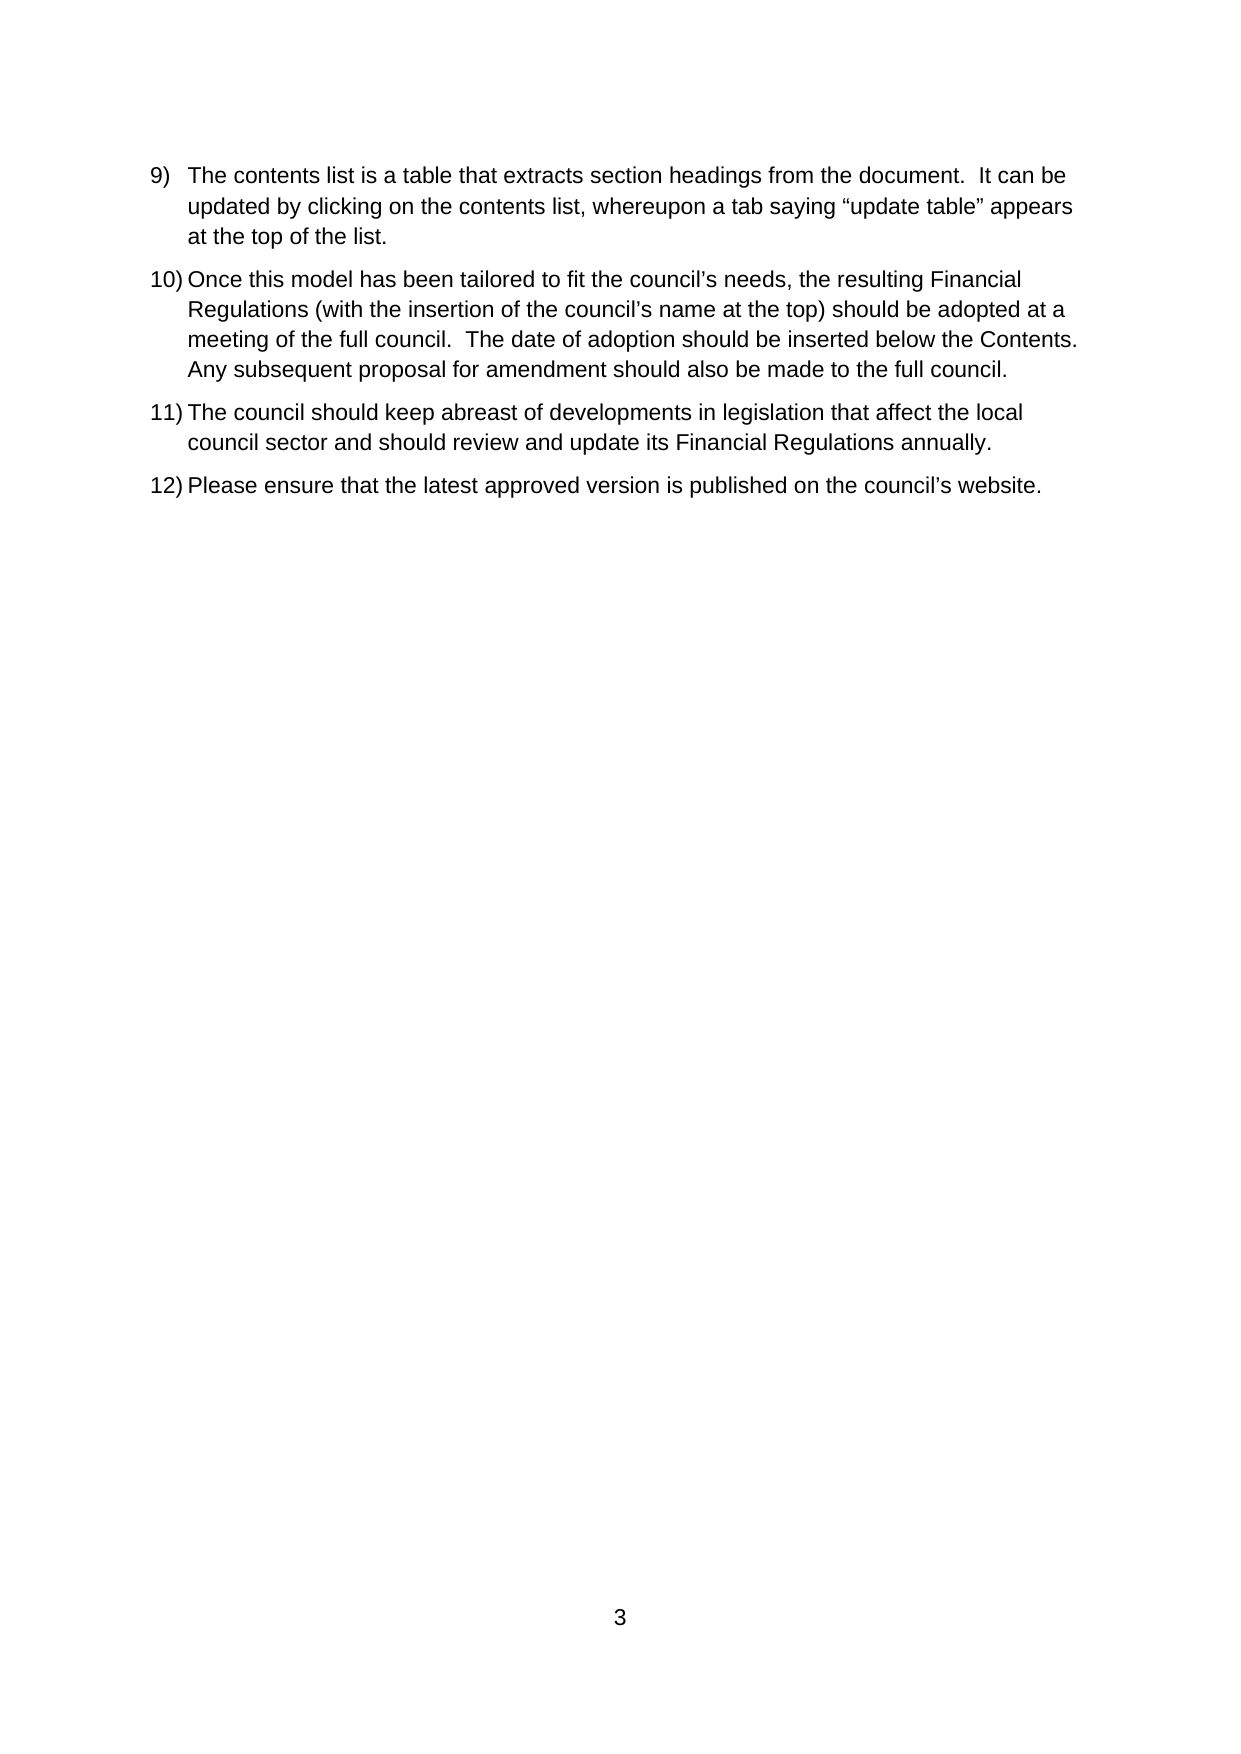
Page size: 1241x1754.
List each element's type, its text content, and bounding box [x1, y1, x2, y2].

list Once this model has been tailored to fit the council’s needs, the resulting Financial Regulations (with the insertion of the council’s name at the top) should be adopted at a meeting of the full council. The date of adoption should be inserted below the Contents. Any subsequent proposal for amendment should also be made to the full council. [150, 266, 1090, 383]
list The contents list is a table that extracts section headings from the document. It can be updated by clicking on the contents list, whereupon a tab saying “update table” appears at the top of the list. [150, 162, 1090, 249]
list The council should keep abreast of developments in legislation that affect the local council sector and should review and update its Financial Regulations annually. [150, 399, 1090, 456]
list Please ensure that the latest approved version is published on the council’s website. [150, 472, 1090, 498]
